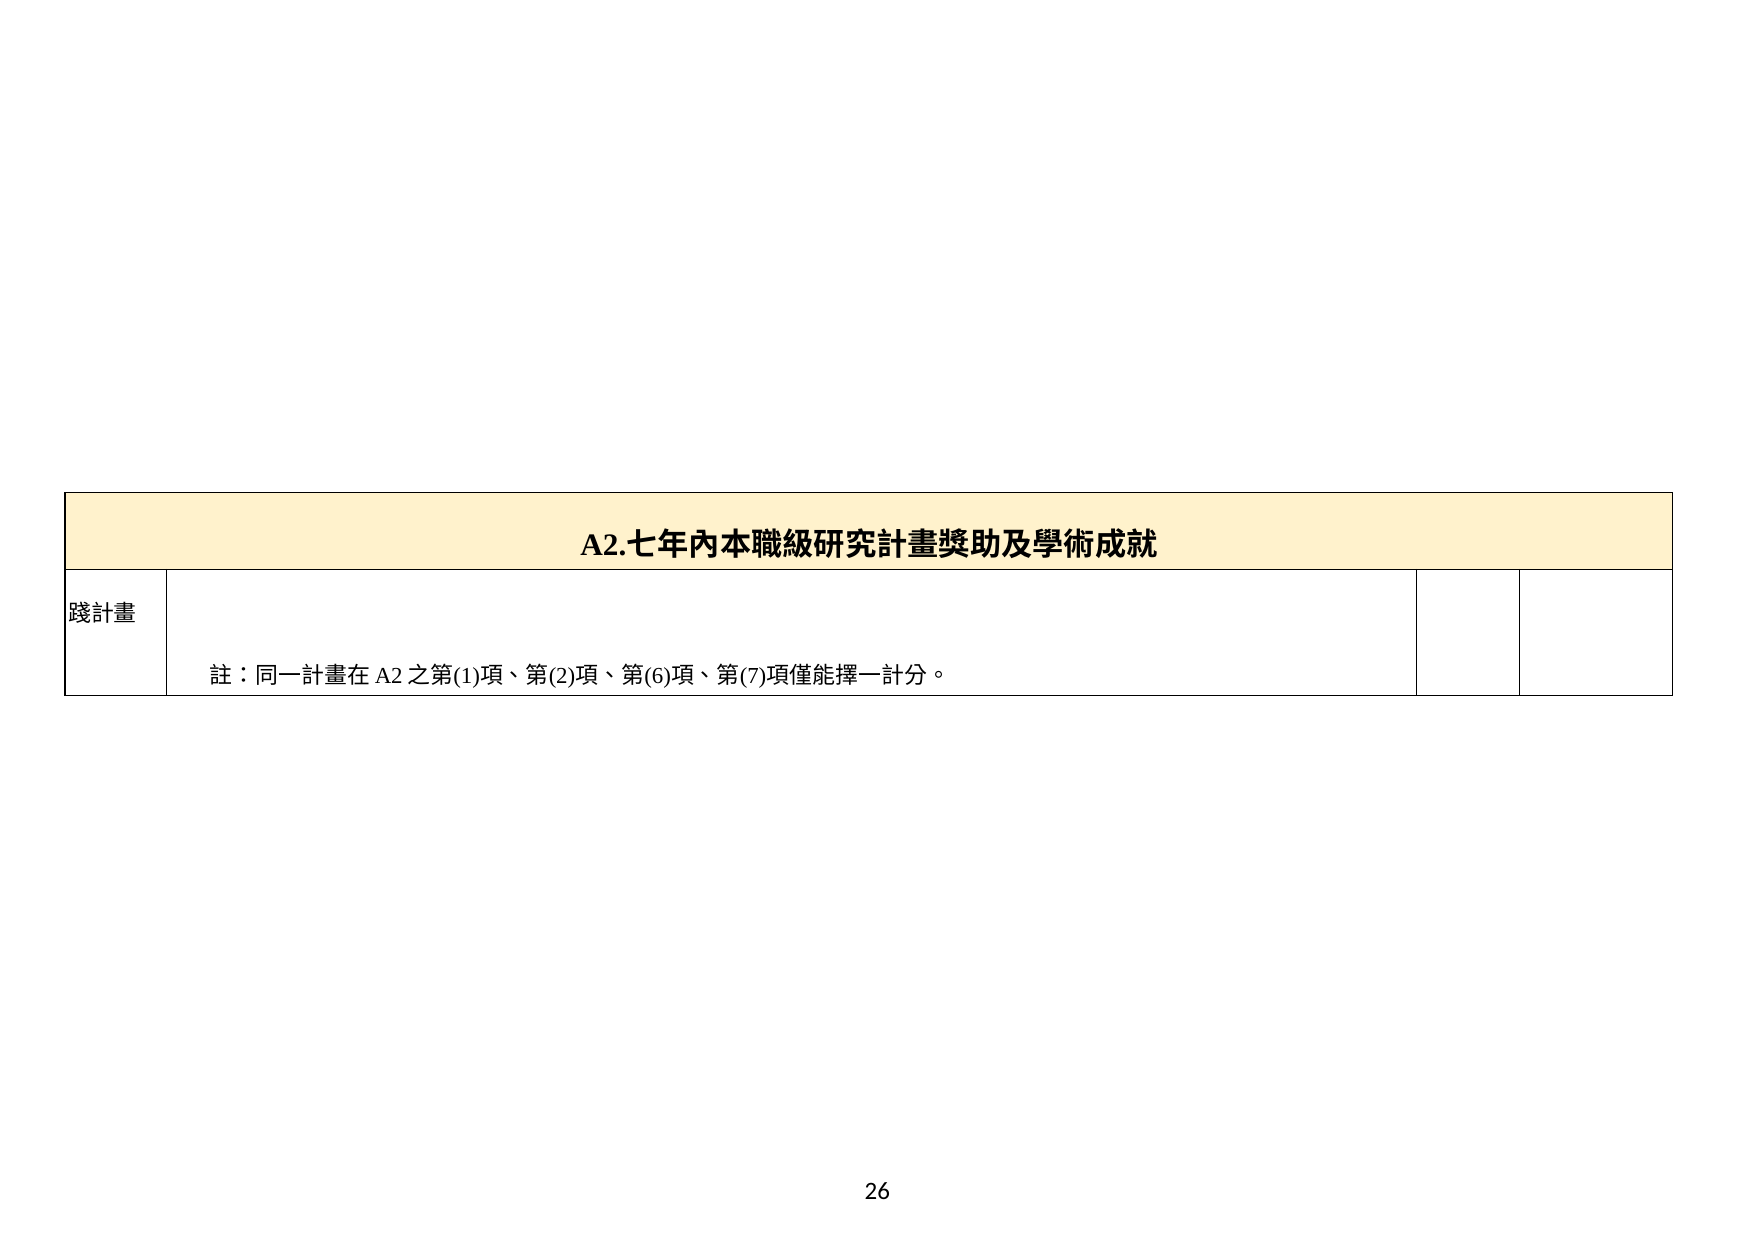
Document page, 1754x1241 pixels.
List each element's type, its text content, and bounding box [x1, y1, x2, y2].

table_cell [1520, 570, 1672, 695]
table_header A2.七年內本職級研究計畫獎助及學術成就 [66, 493, 1672, 569]
table_cell 註：同一計畫在A2之第(1)項、第(2)項、第(6)項、第(7)項僅能擇一計分。 [167, 570, 1416, 695]
table_cell 踐計畫 [66, 570, 166, 695]
table_cell [1417, 570, 1519, 695]
